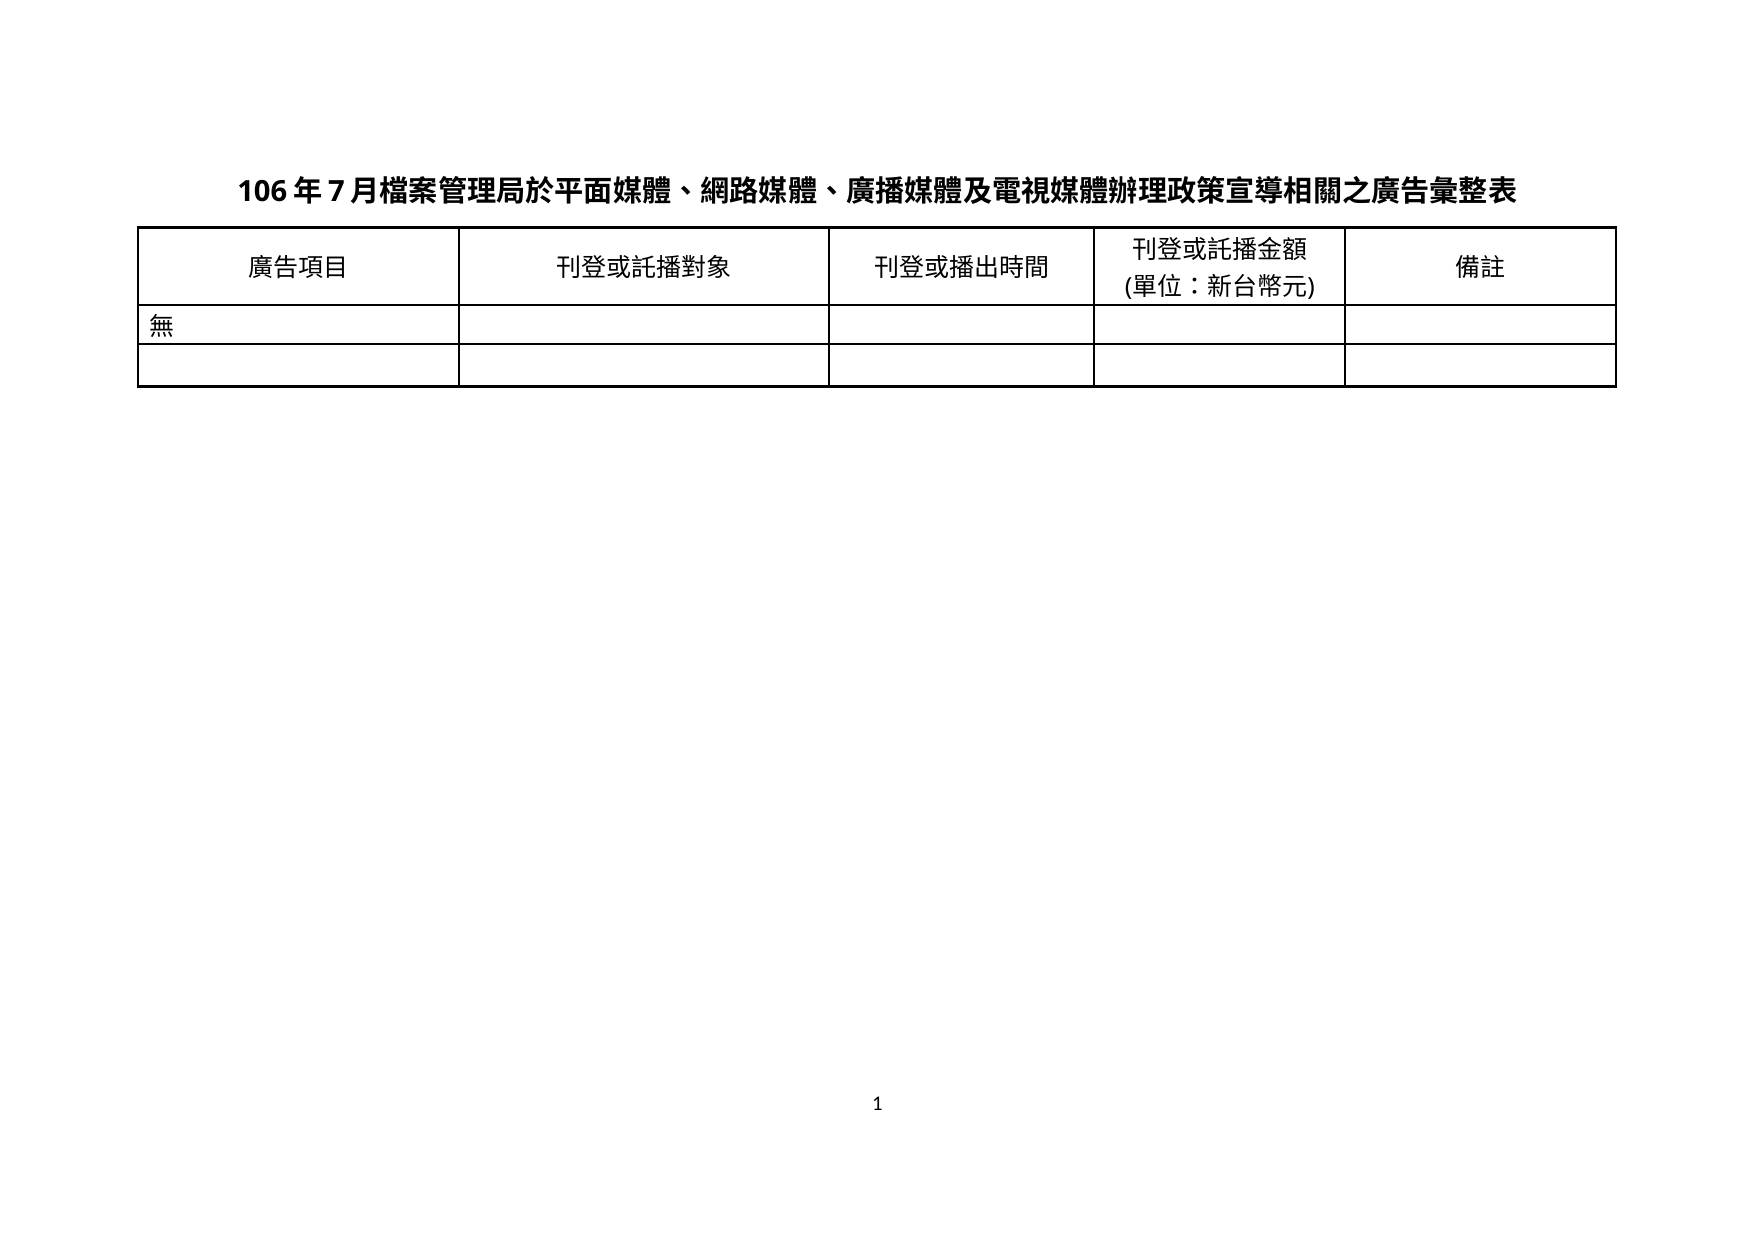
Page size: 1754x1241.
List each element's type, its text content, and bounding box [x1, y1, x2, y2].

table_header 刊登或播出時間 [830, 229, 1093, 303]
table_cell [1346, 306, 1615, 343]
table_cell [460, 306, 828, 343]
table_cell [830, 345, 1093, 385]
table_cell [1346, 345, 1615, 385]
text 106年7月檔案管理局於平面媒體、網路媒體、廣播媒體及電視媒體辦理政策宣導相關之廣告彙整表 [150, 151, 1604, 226]
table_header 備註 [1346, 229, 1615, 303]
table_header 刊登或託播金額 (單位：新台幣元) [1095, 229, 1344, 303]
table_cell [830, 306, 1093, 343]
table_cell 無 [139, 306, 458, 343]
table_cell [139, 345, 458, 385]
table_cell [1095, 306, 1344, 343]
table_header 刊登或託播對象 [460, 229, 828, 303]
table_cell [1095, 345, 1344, 385]
table_cell [460, 345, 828, 385]
table_header 廣告項目 [139, 229, 458, 303]
